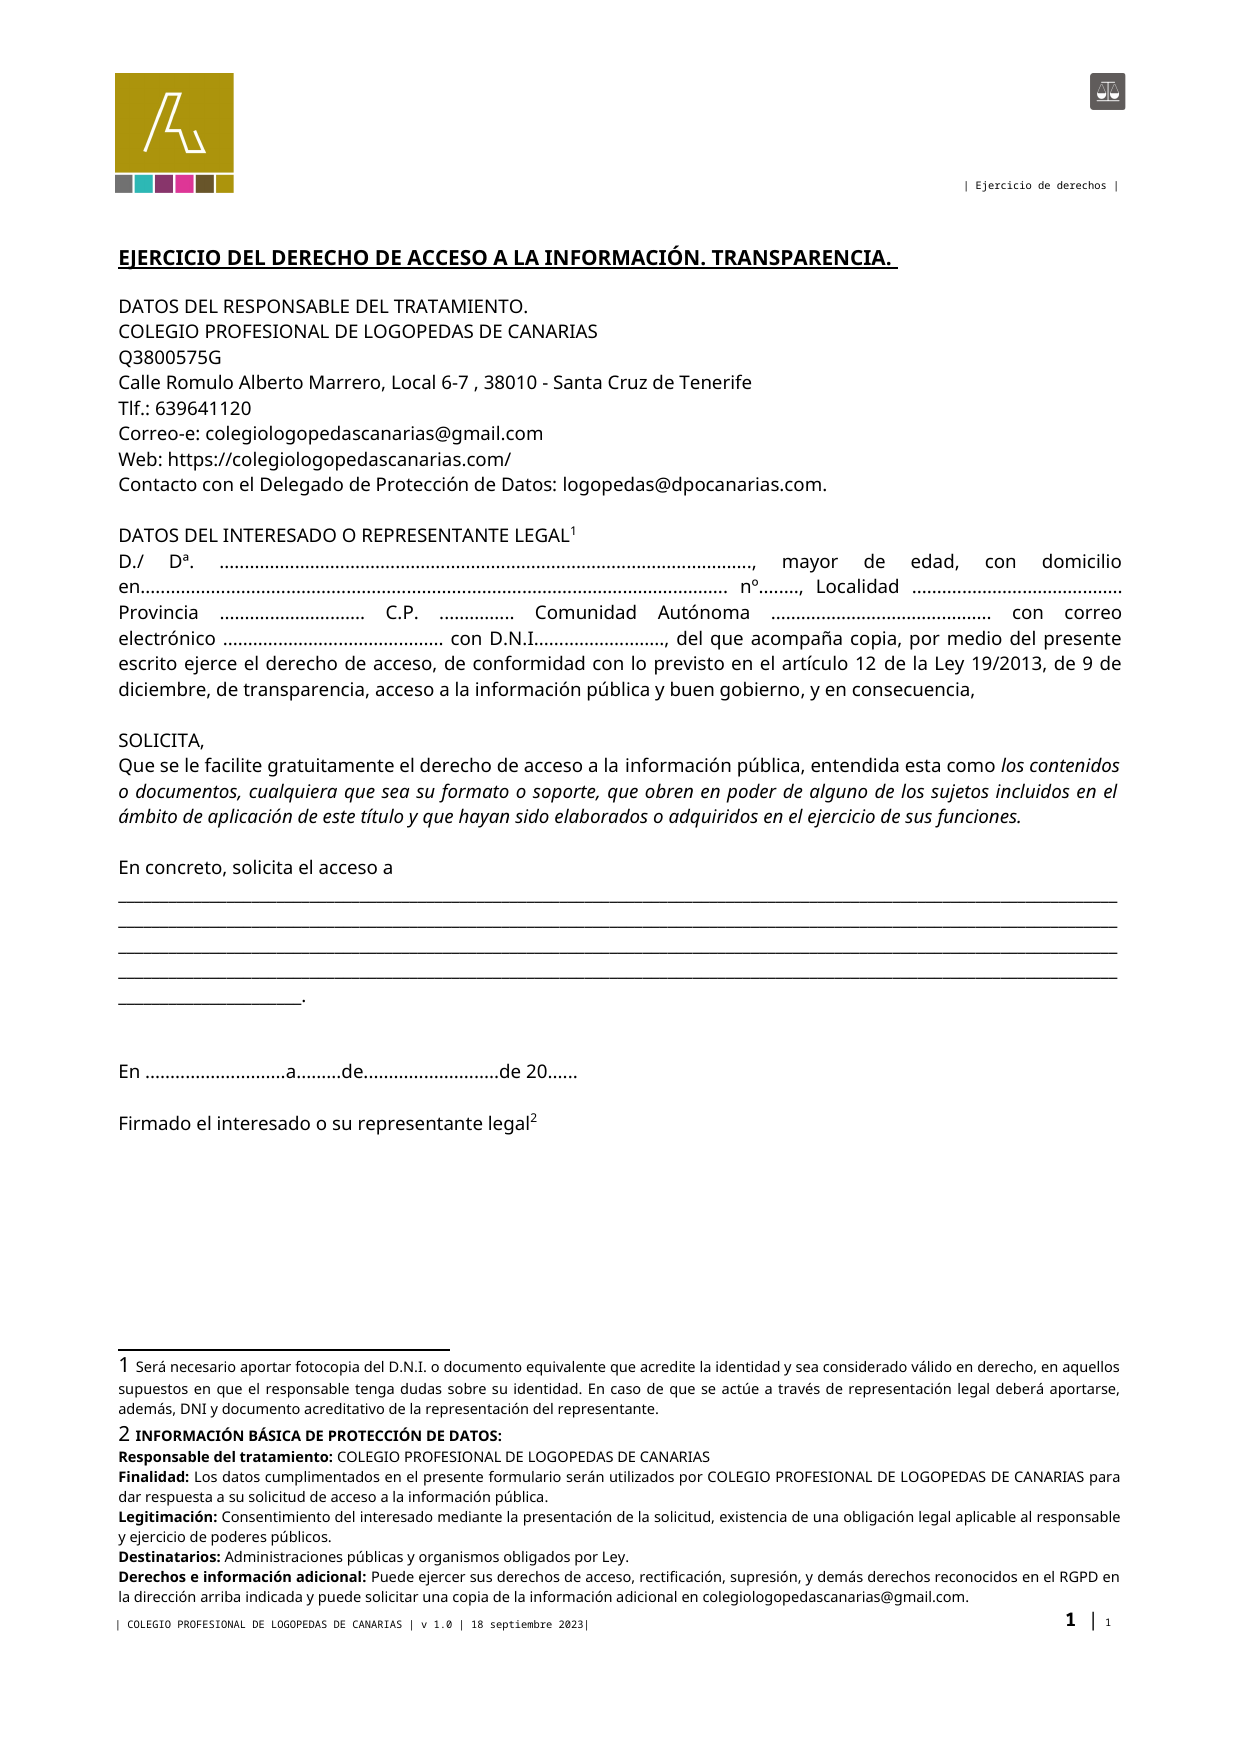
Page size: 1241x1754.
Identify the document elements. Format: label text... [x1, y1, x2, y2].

text Legitimación: Consentimiento del interesado mediante la presentación de la solicitud, existencia de una obligación legal aplicable al responsable y ejercicio de poderes públicos. [118, 1507, 1122, 1547]
text Calle Romulo Alberto Marrero, Local 6-7 , 38010 - Santa Cruz de Tenerife [118, 370, 1122, 395]
text Correo-e: colegiologopedascanarias@gmail.com [118, 421, 1122, 446]
text Que se le facilite gratuitamente el derecho de acceso a la información pública, entendida esta como los contenidos o documentos, cualquiera que sea su formato o soporte, que obren en poder de alguno de los sujetos incluidos en el ámbito de aplicación de este título y que hayan sido elaborados o adquiridos en el ejercicio de sus funciones. [118, 752, 1122, 829]
text EJERCICIO DEL DERECHO DE ACCESO A LA INFORMACIÓN. TRANSPARENCIA. [118, 243, 1122, 272]
text Derechos e información adicional: Puede ejercer sus derechos de acceso, rectificación, supresión, y demás derechos reconocidos en el RGPD en la dirección arriba indicada y puede solicitar una copia de la información adicional en colegiologopedascanarias@gmail.com. [118, 1566, 1122, 1606]
text DATOS DEL RESPONSABLE DEL TRATAMIENTO. [118, 293, 1122, 319]
text Tlf.: 639641120 [118, 395, 1122, 421]
text Web: https://colegiologopedascanarias.com/ [118, 446, 1122, 472]
text Firmado el interesado o su representante legal [118, 1110, 1122, 1135]
text Destinatarios: Administraciones públicas y organismos obligados por Ley. [118, 1547, 1122, 1566]
text Q3800575G [118, 344, 1122, 370]
text INFORMACIÓN BÁSICA DE PROTECCIÓN DE DATOS: [118, 1419, 1122, 1447]
text D./ Dª. .........................................................................................................., mayor de edad, con domicilio en..................................................................................................................... nº........, Localidad .......................................... Provincia ............................. C.P. ............... Comunidad Autónoma ............................................ con correo electrónico ............................................ con D.N.I.........................., del que acompaña copia, por medio del presente escrito ejerce el derecho de acceso, de conformidad con lo previsto en el artículo 12 de la Ley 19/2013, de 9 de diciembre, de transparencia, acceso a la información pública y buen gobierno, y en consecuencia, [118, 548, 1122, 701]
text SOLICITA, [118, 727, 1122, 752]
text En concreto, solicita el acceso a ______________________________________________________________________________________________________________________________________________________________________________________________________________________________________________________________________________________________________________________________________________________________________________________________________________________________________________________________________________________________________________________. [118, 854, 1122, 1008]
text En ............................a.........de...........................de 20...... [118, 1059, 1122, 1084]
text Será necesario aportar fotocopia del D.N.I. o documento equivalente que acredite la identidad y sea considerado válido en derecho, en aquellos supuestos en que el responsable tenga dudas sobre su identidad. En caso de que se actúe a través de representación legal deberá aportarse, además, DNI y documento acreditativo de la representación del representante. [118, 1350, 1122, 1419]
text COLEGIO PROFESIONAL DE LOGOPEDAS DE CANARIAS [118, 319, 1122, 344]
text Finalidad: Los datos cumplimentados en el presente formulario serán utilizados por COLEGIO PROFESIONAL DE LOGOPEDAS DE CANARIAS para dar respuesta a su solicitud de acceso a la información pública. [118, 1467, 1122, 1507]
text Contacto con el Delegado de Protección de Datos: logopedas@dpocanarias.com. [118, 472, 1122, 497]
text DATOS DEL INTERESADO O REPRESENTANTE LEGAL [118, 523, 1122, 548]
text Responsable del tratamiento: COLEGIO PROFESIONAL DE LOGOPEDAS DE CANARIAS [118, 1447, 1122, 1467]
